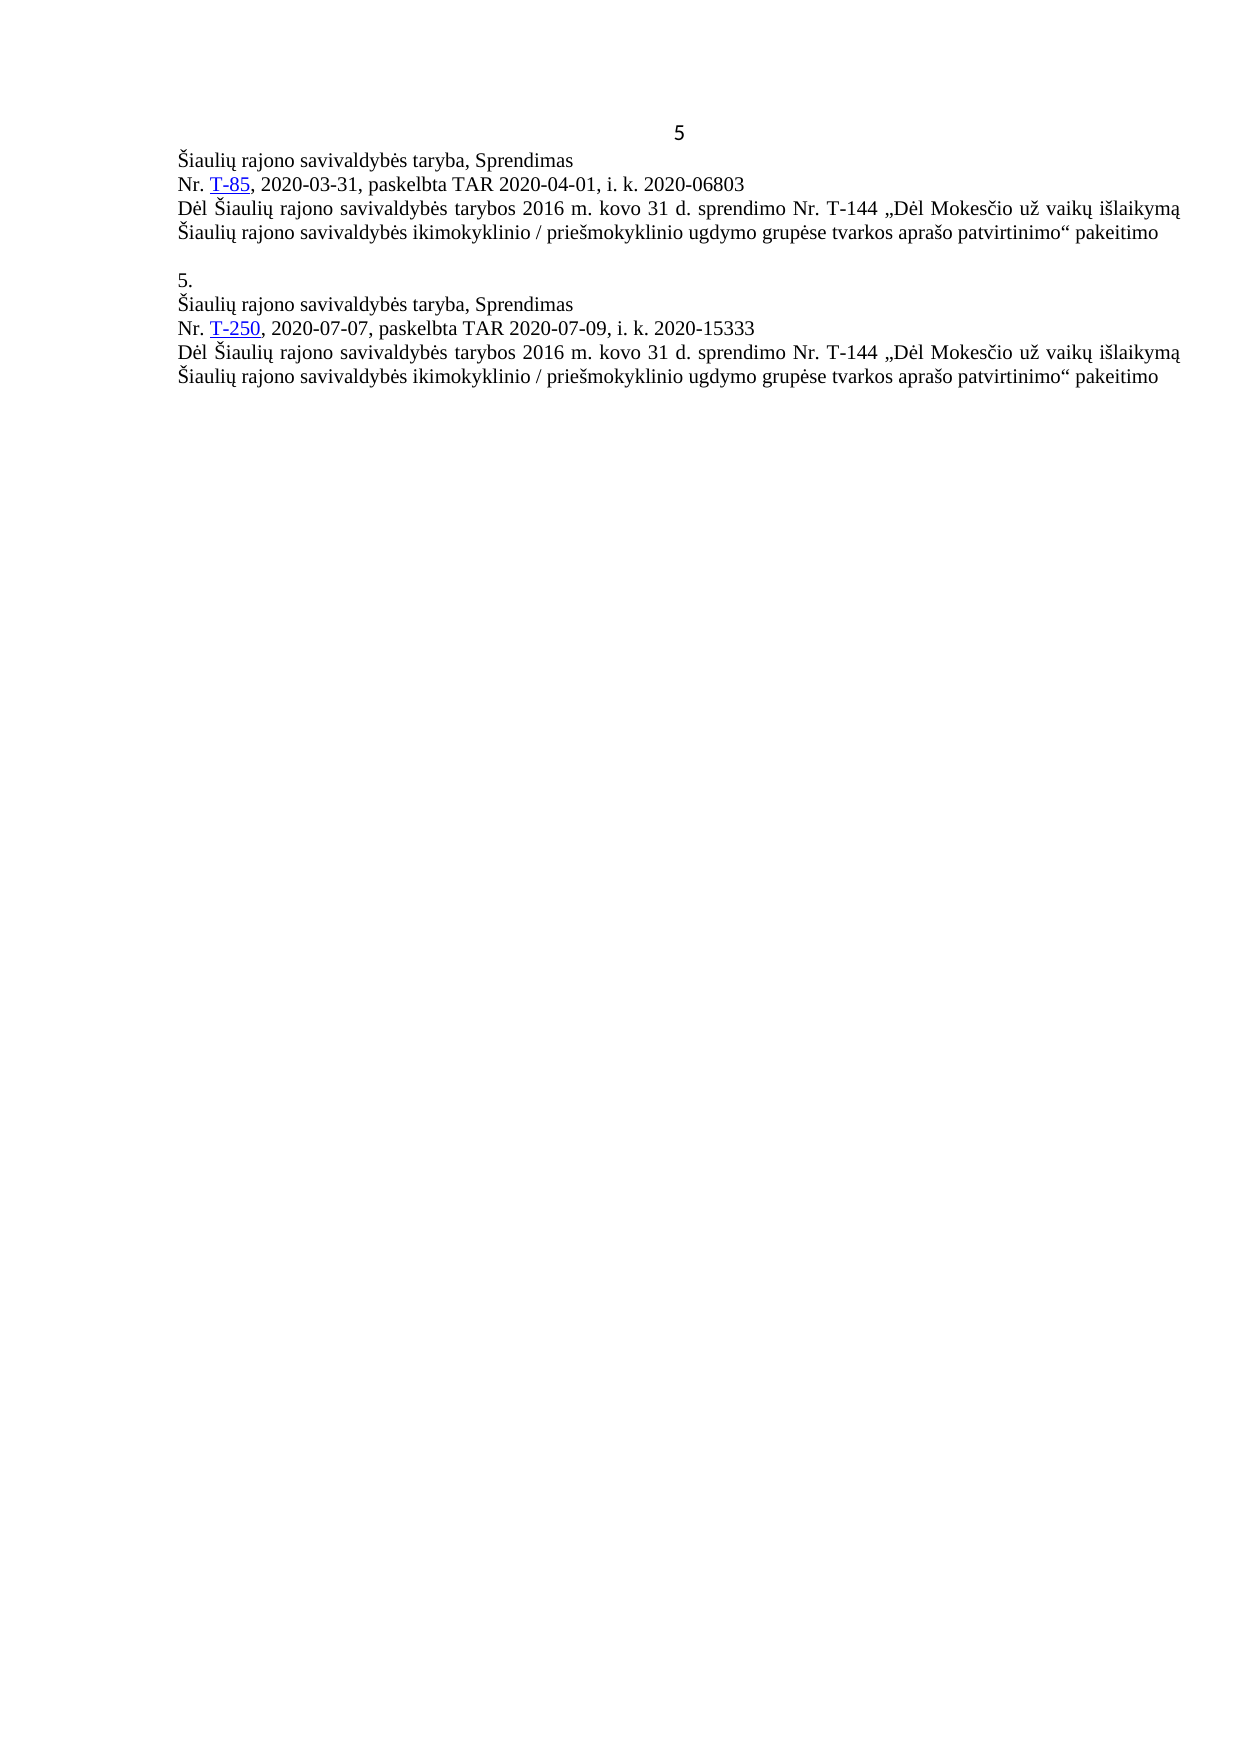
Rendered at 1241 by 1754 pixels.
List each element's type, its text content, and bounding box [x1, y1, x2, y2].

text Nr. T-85, 2020-03-31, paskelbta TAR 2020-04-01, i. k. 2020-06803 [177, 172, 1181, 196]
text Dėl Šiaulių rajono savivaldybės tarybos 2016 m. kovo 31 d. sprendimo Nr. T-144 „Dėl Mokesčio už vaikų išlaikymą Šiaulių rajono savivaldybės ikimokyklinio / priešmokyklinio ugdymo grupėse tvarkos aprašo patvirtinimo“ pakeitimo [177, 196, 1181, 244]
text Nr. T-250, 2020-07-07, paskelbta TAR 2020-07-09, i. k. 2020-15333 [177, 316, 1181, 340]
text Dėl Šiaulių rajono savivaldybės tarybos 2016 m. kovo 31 d. sprendimo Nr. T-144 „Dėl Mokesčio už vaikų išlaikymą Šiaulių rajono savivaldybės ikimokyklinio / priešmokyklinio ugdymo grupėse tvarkos aprašo patvirtinimo“ pakeitimo [177, 340, 1181, 388]
text 5. [177, 268, 1181, 292]
text Šiaulių rajono savivaldybės taryba, Sprendimas [177, 148, 1181, 172]
text Šiaulių rajono savivaldybės taryba, Sprendimas [177, 292, 1181, 316]
